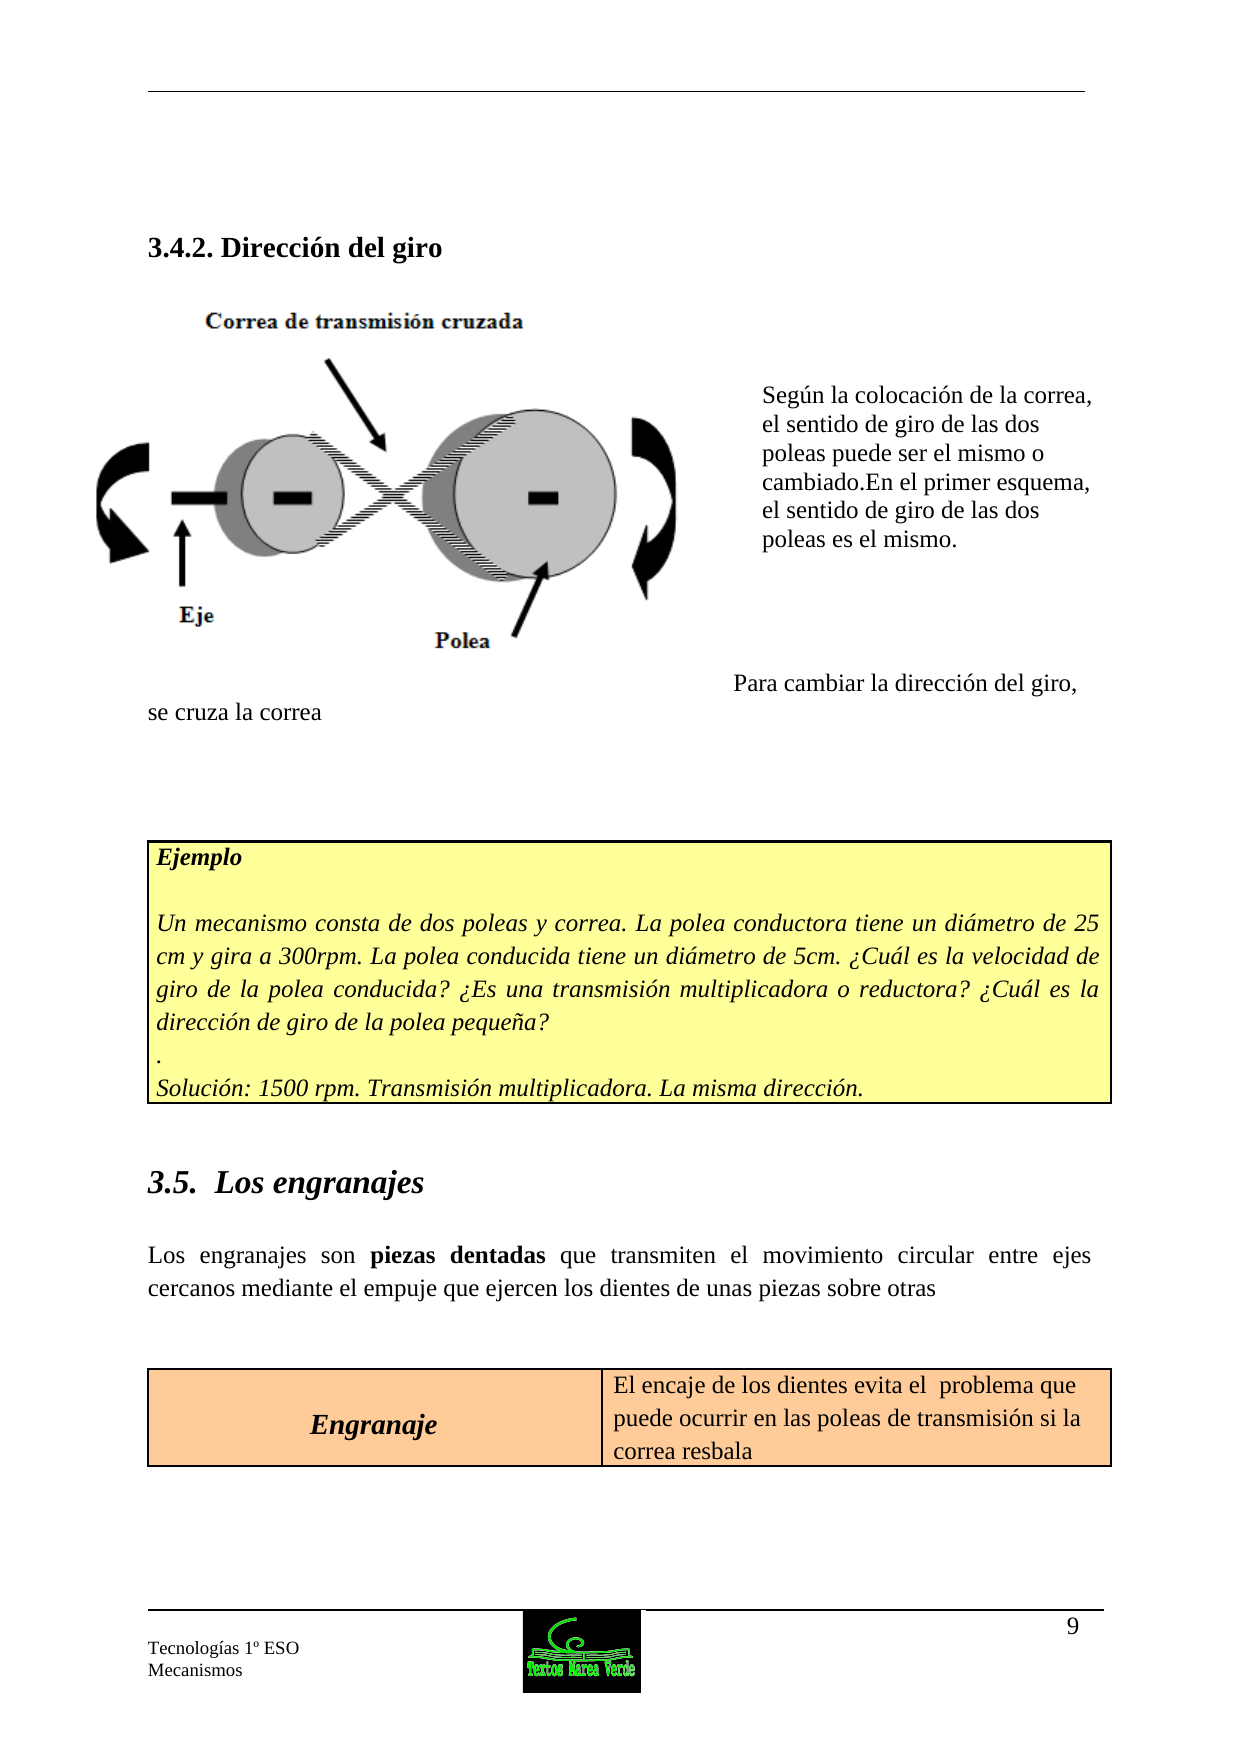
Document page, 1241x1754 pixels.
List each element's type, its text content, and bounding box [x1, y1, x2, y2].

subtitle 3.4.2. Dirección del giro [148, 230, 1092, 264]
table_header Engranaje [149, 1370, 601, 1465]
table_header Ejemplo Un mecanismo consta de dos poleas y correa. La polea conductora tiene un diámetro de 25 cm y gira a 300rpm. La polea conducida tiene un diámetro de 5cm. ¿Cuál es la velocidad de giro de la polea conducida? ¿Es una transmisión multiplicadora o reductora? ¿Cuál es la dirección de giro de la polea pequeña? . Solución: 1500 rpm. Transmisión multiplicadora. La misma dirección. [149, 843, 1110, 1102]
table_header El encaje de los dientes evita el problema que puede ocurrir en las poleas de transmisión si la correa resbala [603, 1370, 1110, 1465]
text Para cambiar la dirección del giro, se cruza la correa [148, 668, 1092, 725]
picture [35, 293, 743, 681]
text Los engranajes son piezas dentadas que transmiten el movimiento circular entre ejes cercanos mediante el empuje que ejercen los dientes de unas piezas sobre otras [148, 1240, 1092, 1302]
text Según la colocación de la correa, el sentido de giro de las dos poleas puede ser el mismo o cambiado.En el primer esquema, el sentido de giro de las dos poleas es el mismo. [743, 380, 1092, 553]
subtitle 3.5. Los engranajes [148, 1162, 1092, 1201]
